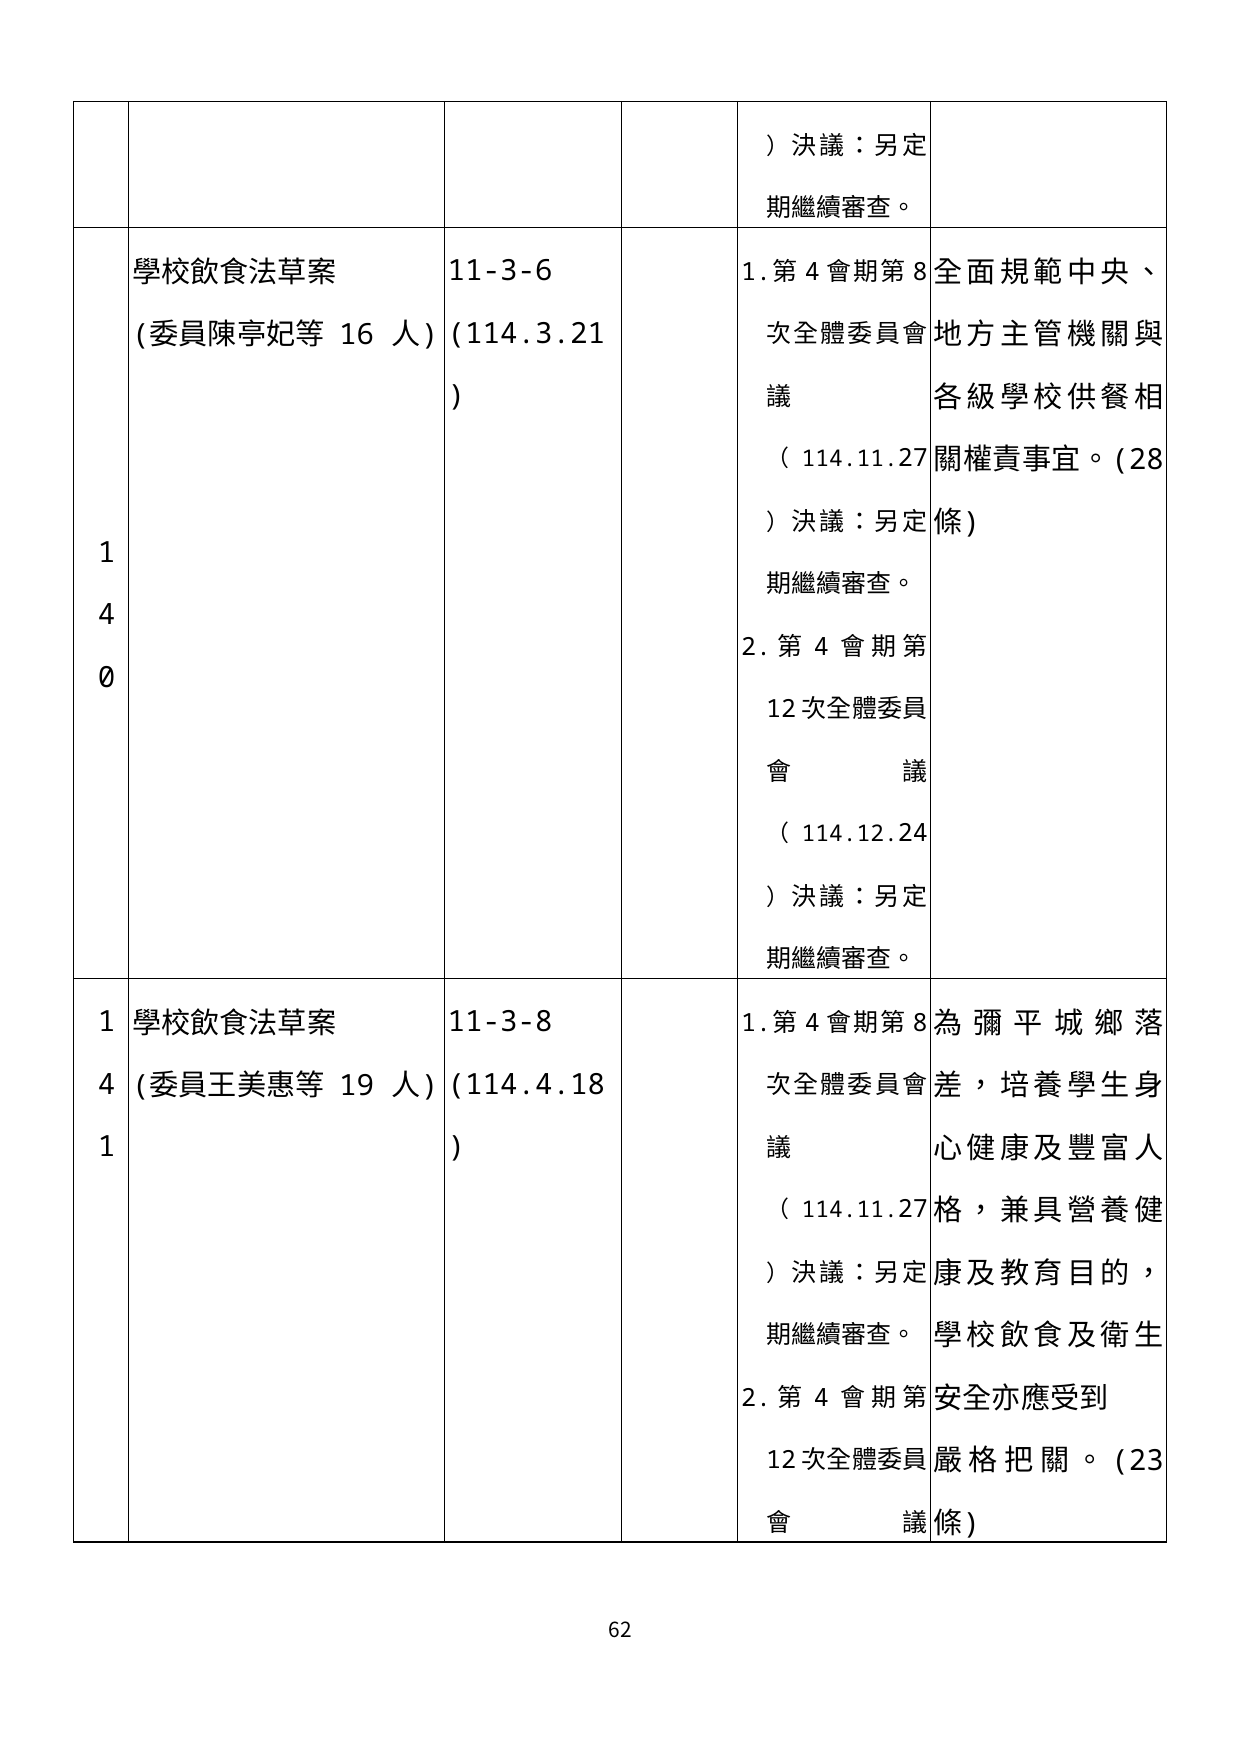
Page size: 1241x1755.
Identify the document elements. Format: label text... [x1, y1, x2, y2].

table_cell 全面規範中央、地方主管機關與各級學校供餐相關權責事宜。(28條) [931, 228, 1166, 978]
table_cell [445, 102, 621, 227]
table_cell 學校飲食法草案 (委員王美惠等 19 人) [129, 979, 444, 1541]
table_cell 11-3-8 (114.4.18) [445, 979, 621, 1541]
table_cell 11-3-6 (114.3.21) [445, 228, 621, 978]
table_cell 學校飲食法草案 (委員陳亭妃等 16 人) [129, 228, 444, 978]
table_cell [74, 102, 128, 227]
table_cell [129, 102, 444, 227]
table_cell [74, 979, 128, 1541]
table_cell 1.第4會期第8次全體委員會議（114.11.27）決議：另定期繼續審查。 2.第4會期第12次全體委員會議（114.12.24）決議：另定期繼續審查。 [738, 228, 930, 978]
table_cell ）決議：另定期繼續審查。 [738, 102, 930, 227]
table_cell [622, 102, 737, 227]
table_cell 1.第4會期第8次全體委員會議（114.11.27）決議：另定期繼續審查。 2.第4會期第12次全體委員會議 [738, 979, 930, 1541]
table_cell [931, 102, 1166, 227]
table_cell [622, 979, 737, 1541]
table_cell [622, 228, 737, 978]
table_cell [74, 228, 128, 978]
table_cell 為彌平城鄉落差，培養學生身心健康及豐富人格，兼具營養健康及教育目的，學校飲食及衛生安全亦應受到 嚴格把關。(23條) [931, 979, 1166, 1541]
